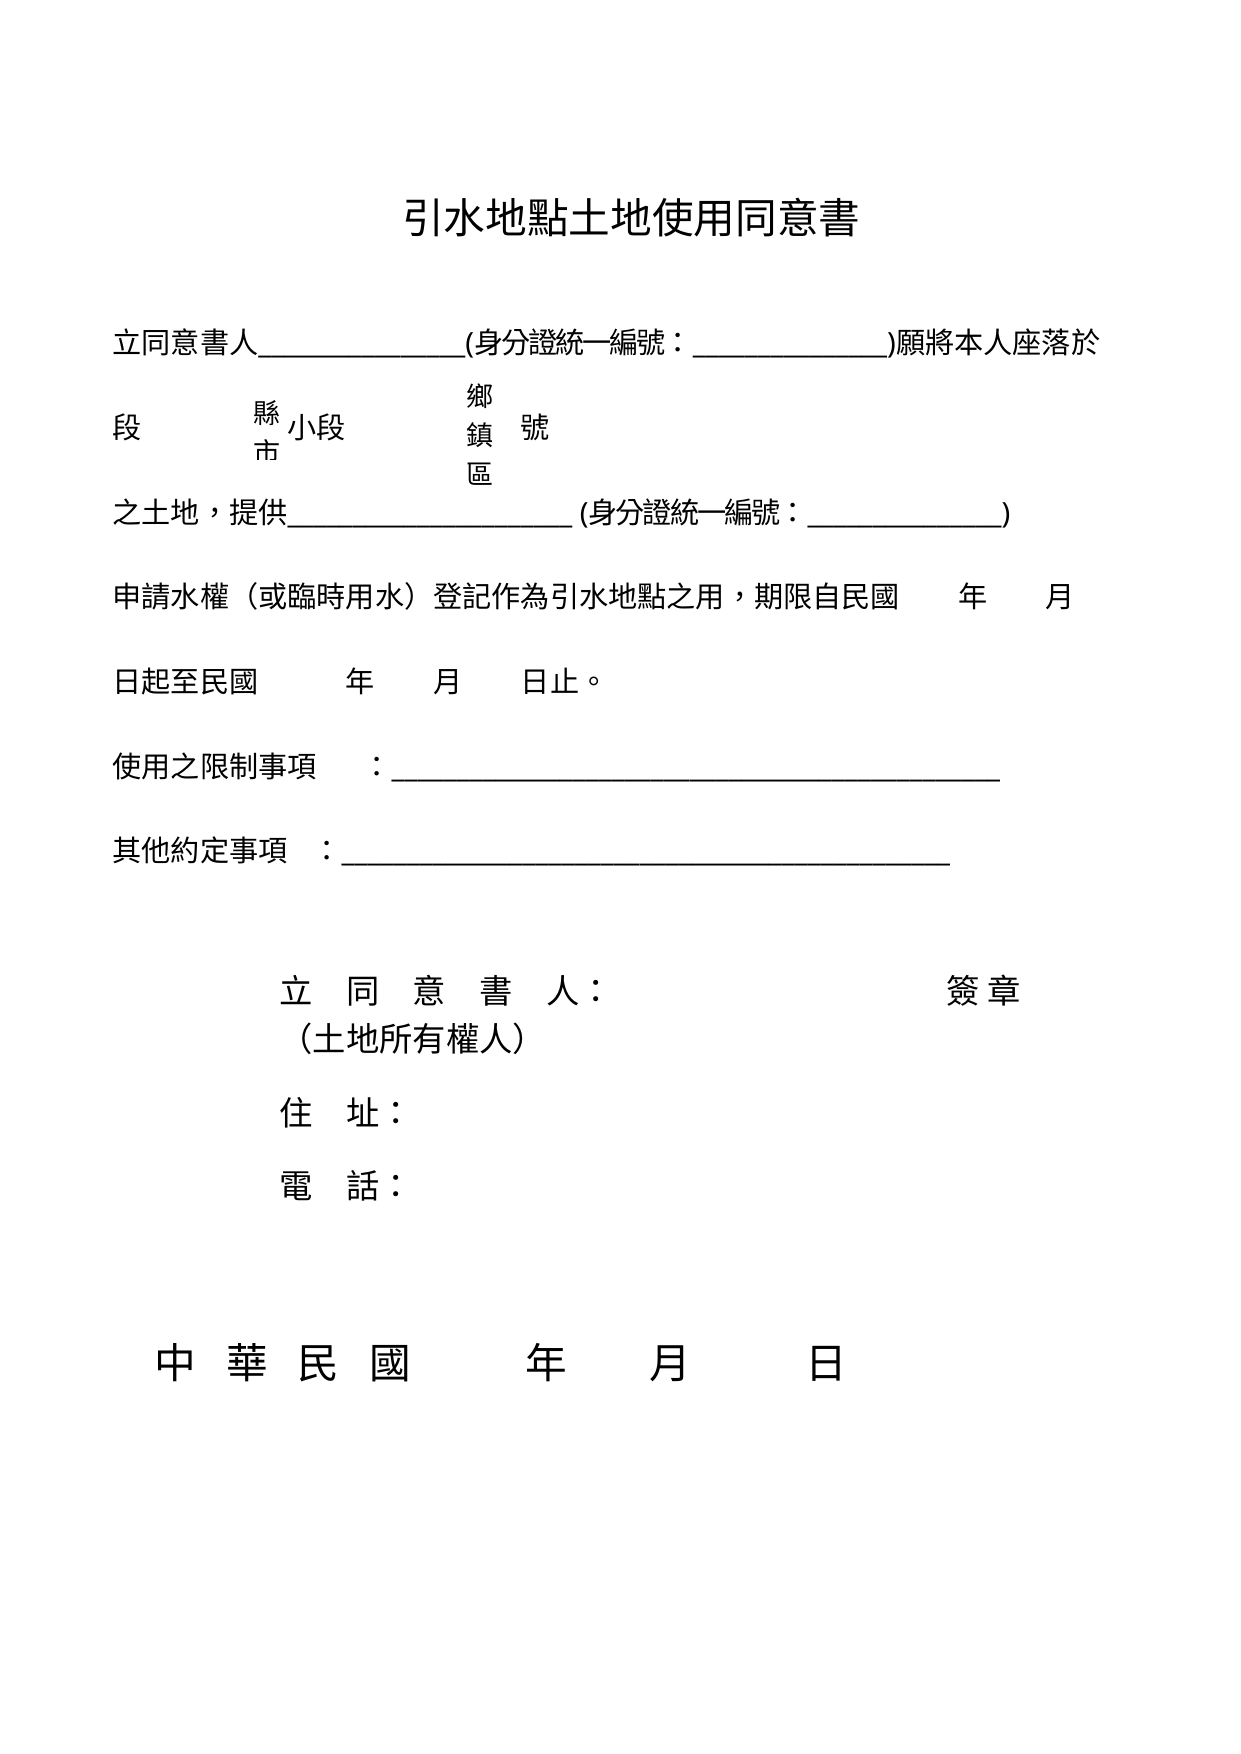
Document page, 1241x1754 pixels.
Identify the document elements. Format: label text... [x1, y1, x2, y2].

text 中 華 民 國 年 月 日 [112, 1330, 1128, 1391]
subtitle 引水地點土地使用同意書 [112, 171, 1128, 246]
text 住 址： [112, 1086, 1128, 1135]
text 其他約定事項 ：_______________________________________________ [112, 828, 1128, 870]
text 縣市 [253, 392, 284, 459]
text 立同意書人________________(身分證統一編號：_______________)願將本人座落於 段 小段 號 [112, 320, 1128, 447]
text 電 話： [112, 1160, 1128, 1208]
text 鄉鎮區 [466, 375, 496, 486]
text 申請水權（或臨時用水）登記作為引水地點之用，期限自民國 年 月 日起至民國 年 月 日止。 [112, 574, 1128, 701]
text 使用之限制事項 ：_______________________________________________ [112, 743, 1128, 786]
text （土地所有權人） [112, 1013, 1128, 1061]
text 立 同 意 書 人： 簽 章 [112, 965, 1128, 1013]
text 之土地，提供______________________ (身分證統一編號：_______________) [112, 489, 1128, 532]
